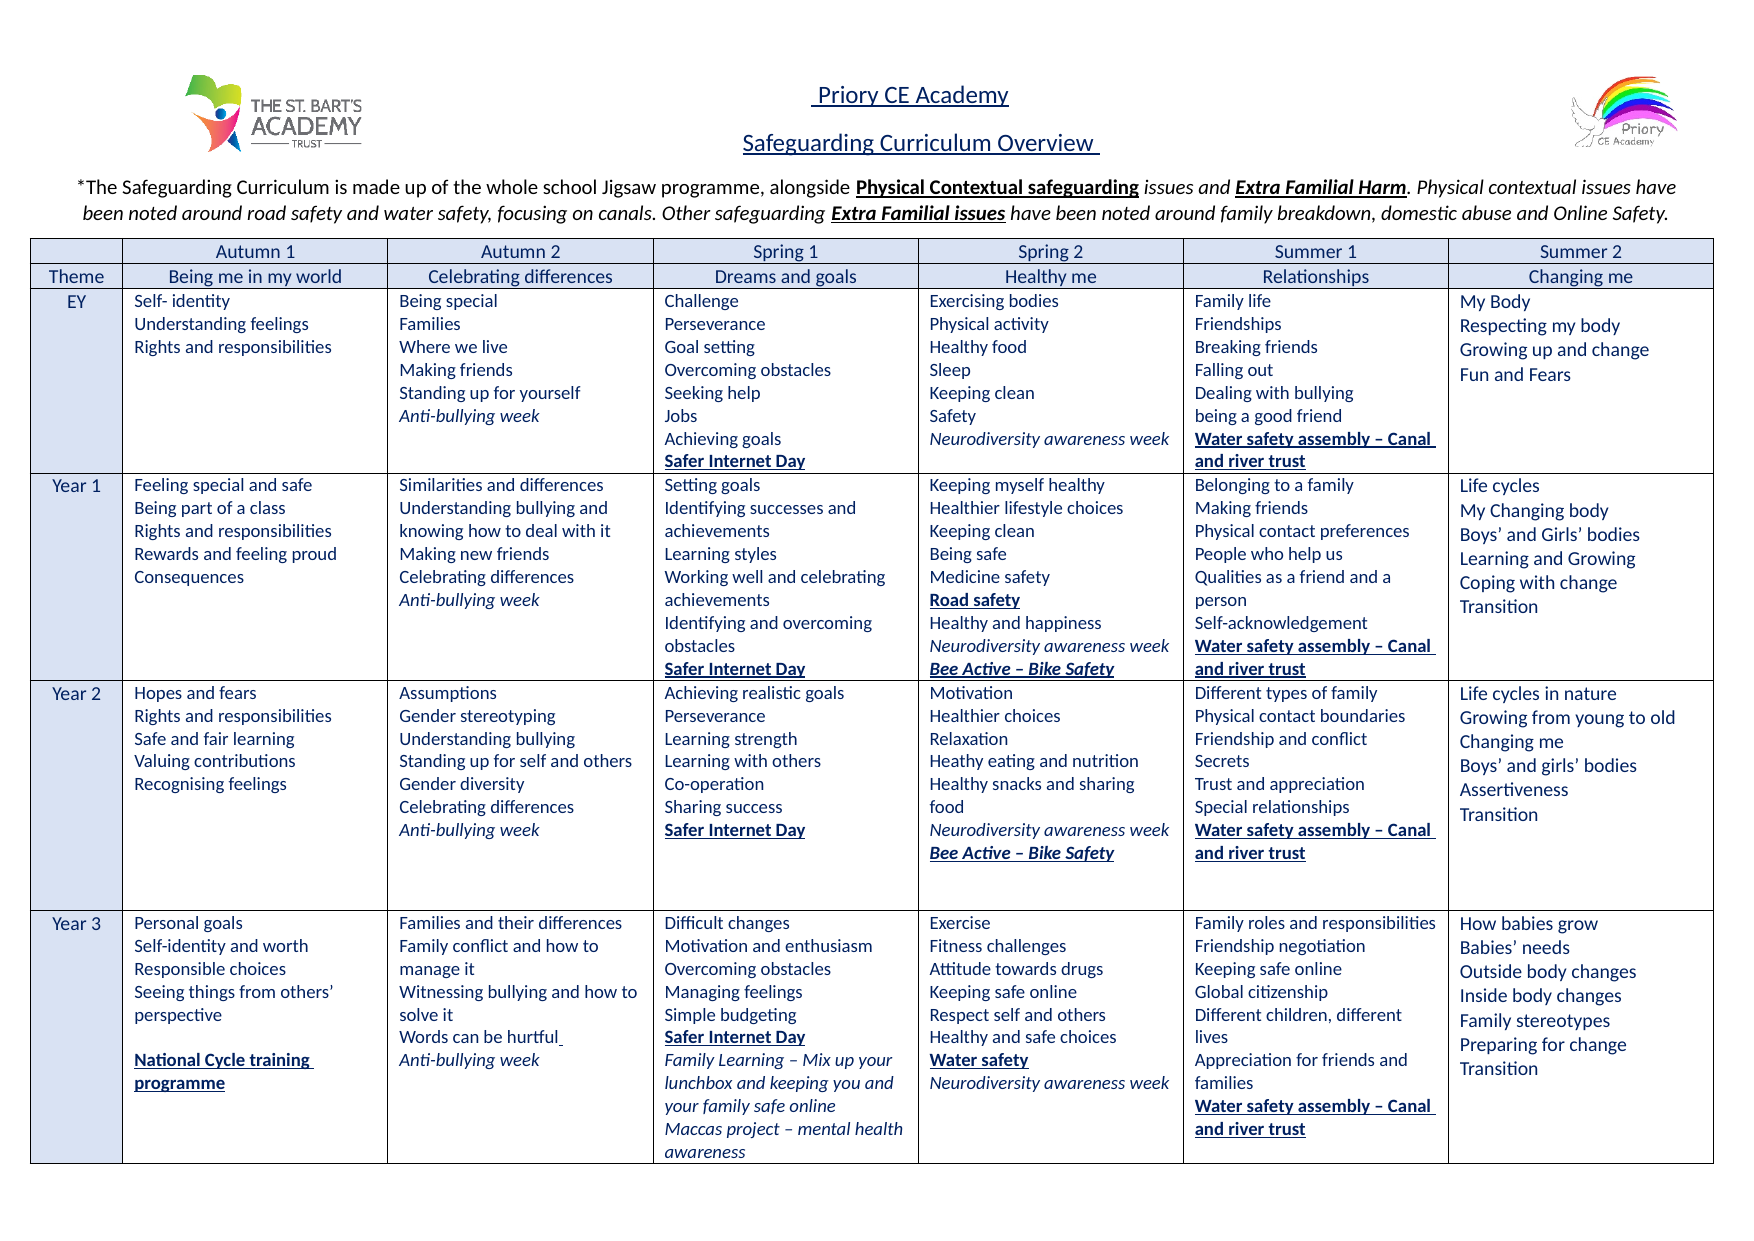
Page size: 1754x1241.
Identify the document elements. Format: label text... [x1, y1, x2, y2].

table_cell Dreams and goals [654, 264, 918, 288]
table_cell Belonging to a family Making friends Physical contact preferences People who help us Qualities as a friend and a person Self-acknowledgement Water safety assembly – Canal and river trust [1184, 474, 1448, 680]
table_cell Theme [31, 264, 122, 288]
table_cell How babies grow Babies’ needs Outside body changes Inside body changes Family stereotypes Preparing for change Transition [1449, 911, 1713, 1163]
table_cell Year 1 [31, 474, 122, 680]
text Priory CE Academy [362, 75, 1679, 111]
text [75, 75, 185, 111]
table_header Autumn 1 [123, 239, 387, 263]
table_header Spring 2 [919, 239, 1183, 263]
table_cell Hopes and fears Rights and responsibilities Safe and fair learning Valuing contributions Recognising feelings [123, 681, 387, 910]
table_cell Motivation Healthier choices Relaxation Heathy eating and nutrition Healthy snacks and sharing food Neurodiversity awareness week Bee Active – Bike Safety [919, 681, 1183, 910]
table_cell Being special Families Where we live Making friends Standing up for yourself Anti-bullying week [388, 289, 653, 473]
table_cell Family life Friendships Breaking friends Falling out Dealing with bullying being a good friend Water safety assembly – Canal and river trust [1184, 289, 1448, 473]
table_cell EY [31, 289, 122, 473]
table_cell Relationships [1184, 264, 1448, 288]
table_cell Personal goals Self-identity and worth Responsible choices Seeing things from others’ perspective National Cycle training programme [123, 911, 387, 1163]
text *The Safeguarding Curriculum is made up of the whole school Jigsaw programme, alongside Physical Contextual safeguarding issues and Extra Familial Harm. Physical contextual issues have been noted around road safety and water safety, focusing on canals. Other safeguarding Extra Familial issues have been noted around family breakdown, domestic abuse and Online Safety. [75, 174, 1679, 225]
table_header Summer 1 [1184, 239, 1448, 263]
table_cell Family roles and responsibilities Friendship negotiation Keeping safe online Global citizenship Different children, different lives Appreciation for friends and families Water safety assembly – Canal and river trust [1184, 911, 1448, 1163]
table_cell Life cycles in nature Growing from young to old Changing me Boys’ and girls’ bodies Assertiveness Transition [1449, 681, 1713, 910]
table_cell Challenge Perseverance Goal setting Overcoming obstacles Seeking help Jobs Achieving goals Safer Internet Day [654, 289, 918, 473]
table_cell Year 3 [31, 911, 122, 1163]
table_cell Life cycles My Changing body Boys’ and Girls’ bodies Learning and Growing Coping with change Transition [1449, 474, 1713, 680]
table_header Autumn 2 [388, 239, 653, 263]
table_cell Celebrating differences [388, 264, 653, 288]
table_cell Year 2 [31, 681, 122, 910]
table_cell Families and their differences Family conflict and how to manage it Witnessing bullying and how to solve it Words can be hurtful Anti-bullying week [388, 911, 653, 1163]
table_cell Exercising bodies Physical activity Healthy food Sleep Keeping clean Safety Neurodiversity awareness week [919, 289, 1183, 473]
table_cell Healthy me [919, 264, 1183, 288]
table_cell Self- identity Understanding feelings Rights and responsibilities [123, 289, 387, 473]
table_cell Exercise Fitness challenges Attitude towards drugs Keeping safe online Respect self and others Healthy and safe choices Water safety Neurodiversity awareness week [919, 911, 1183, 1163]
table_cell Keeping myself healthy Healthier lifestyle choices Keeping clean Being safe Medicine safety Road safety Healthy and happiness Neurodiversity awareness week Bee Active – Bike Safety [919, 474, 1183, 680]
table_cell Changing me [1449, 264, 1713, 288]
table_cell Feeling special and safe Being part of a class Rights and responsibilities Rewards and feeling proud Consequences [123, 474, 387, 680]
table_header [31, 239, 122, 263]
table_cell Similarities and differences Understanding bullying and knowing how to deal with it Making new friends Celebrating differences Anti-bullying week [388, 474, 653, 680]
table_header Spring 1 [654, 239, 918, 263]
text Safeguarding Curriculum Overview [75, 127, 1679, 158]
table_cell Being me in my world [123, 264, 387, 288]
table_cell Achieving realistic goals Perseverance Learning strength Learning with others Co-operation Sharing success Safer Internet Day [654, 681, 918, 910]
table_header Summer 2 [1449, 239, 1713, 263]
table_cell Difficult changes Motivation and enthusiasm Overcoming obstacles Managing feelings Simple budgeting Safer Internet Day Family Learning – Mix up your lunchbox and keeping you and your family safe online Maccas project – mental health awareness [654, 911, 918, 1163]
table_cell My Body Respecting my body Growing up and change Fun and Fears [1449, 289, 1713, 473]
table_cell Setting goals Identifying successes and achievements Learning styles Working well and celebrating achievements Identifying and overcoming obstacles Safer Internet Day [654, 474, 918, 680]
table_cell Assumptions Gender stereotyping Understanding bullying Standing up for self and others Gender diversity Celebrating differences Anti-bullying week [388, 681, 653, 910]
table_cell Different types of family Physical contact boundaries Friendship and conflict Secrets Trust and appreciation Special relationships Water safety assembly – Canal and river trust [1184, 681, 1448, 910]
